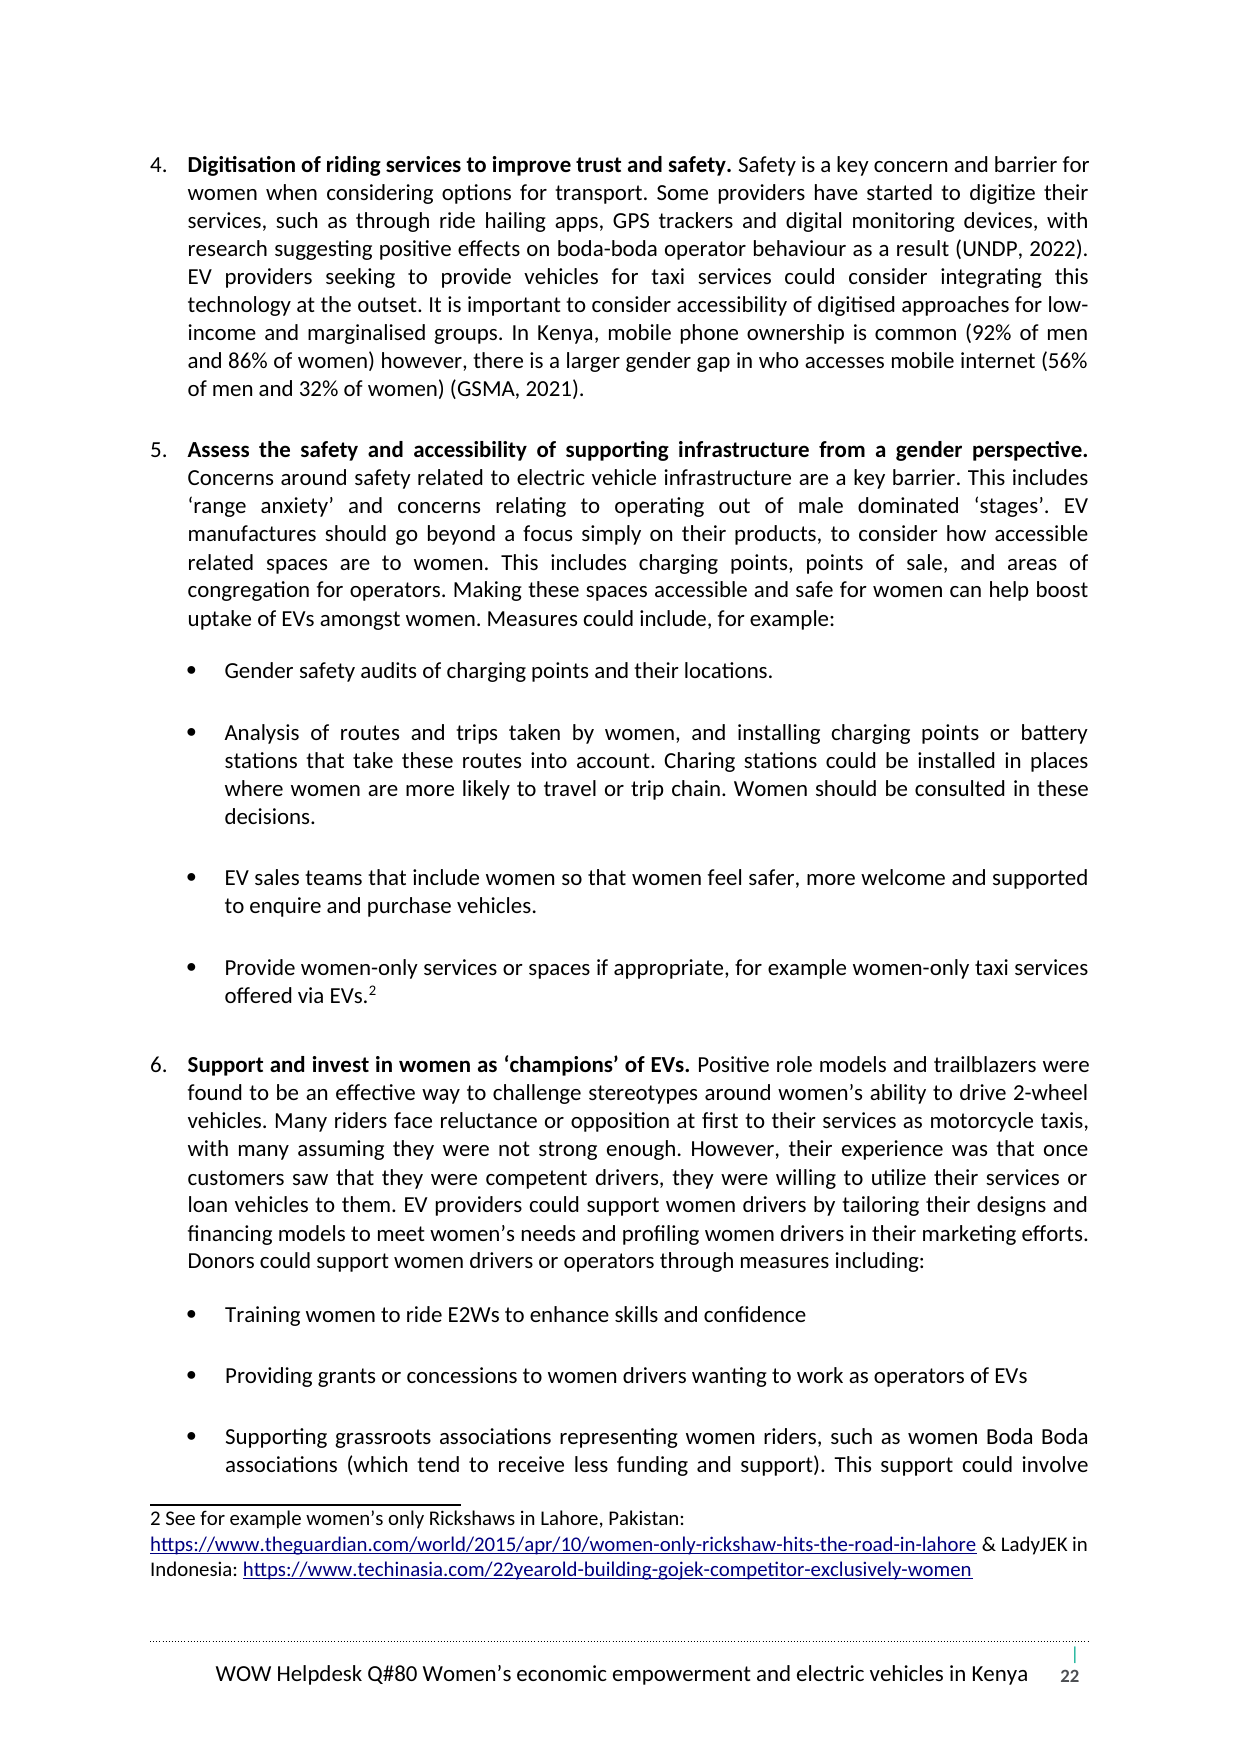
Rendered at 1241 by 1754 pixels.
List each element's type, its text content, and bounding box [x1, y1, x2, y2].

list Gender safety audits of charging points and their locations. [187, 657, 1090, 685]
list Assess the safety and accessibility of supporting infrastructure from a gender perspective. Concerns around safety related to electric vehicle infrastructure are a key barrier. This includes ‘range anxiety’ and concerns relating to operating out of male dominated ‘stages’. EV manufactures should go beyond a focus simply on their products, to consider how accessible related spaces are to women. This includes charging points, points of sale, and areas of congregation for operators. Making these spaces accessible and safe for women can help boost uptake of EVs amongst women. Measures could include, for example: [150, 436, 1090, 632]
list See for example women’s only Rickshaws in Lahore, Pakistan: https://www.theguardian.com/world/2015/apr/10/women-only-rickshaw-hits-the-road-in-lahore & LadyJEK in Indonesia: https://www.techinasia.com/22yearold-building-gojek-competitor-exclusively-women [150, 1505, 1090, 1582]
list Training women to ride E2Ws to enhance skills and confidence [187, 1300, 1090, 1328]
list Analysis of routes and trips taken by women, and installing charging points or battery stations that take these routes into account. Charing stations could be installed in places where women are more likely to travel or trip chain. Women should be consulted in these decisions. [187, 718, 1090, 830]
list Support and invest in women as ‘champions’ of EVs. Positive role models and trailblazers were found to be an effective way to challenge stereotypes around women’s ability to drive 2-wheel vehicles. Many riders face reluctance or opposition at first to their services as motorcycle taxis, with many assuming they were not strong enough. However, their experience was that once customers saw that they were competent drivers, they were willing to utilize their services or loan vehicles to them. EV providers could support women drivers by tailoring their designs and financing models to meet women’s needs and profiling women drivers in their marketing efforts. Donors could support women drivers or operators through measures including: [150, 1051, 1090, 1275]
list Provide women-only services or spaces if appropriate, for example women-only taxi services offered via EVs. [187, 953, 1090, 1009]
list Supporting grassroots associations representing women riders, such as women Boda Boda associations (which tend to receive less funding and support). This support could involve [187, 1422, 1090, 1478]
list Providing grants or concessions to women drivers wanting to work as operators of EVs [187, 1361, 1090, 1389]
list EV sales teams that include women so that women feel safer, more welcome and supported to enquire and purchase vehicles. [187, 863, 1090, 919]
list Digitisation of riding services to improve trust and safety. Safety is a key concern and barrier for women when considering options for transport. Some providers have started to digitize their services, such as through ride hailing apps, GPS trackers and digital monitoring devices, with research suggesting positive effects on boda-boda operator behaviour as a result (UNDP, 2022). EV providers seeking to provide vehicles for taxi services could consider integrating this technology at the outset. It is important to consider accessibility of digitised approaches for low-income and marginalised groups. In Kenya, mobile phone ownership is common (92% of men and 86% of women) however, there is a larger gender gap in who accesses mobile internet (56% of men and 32% of women) (GSMA, 2021). [150, 150, 1090, 402]
